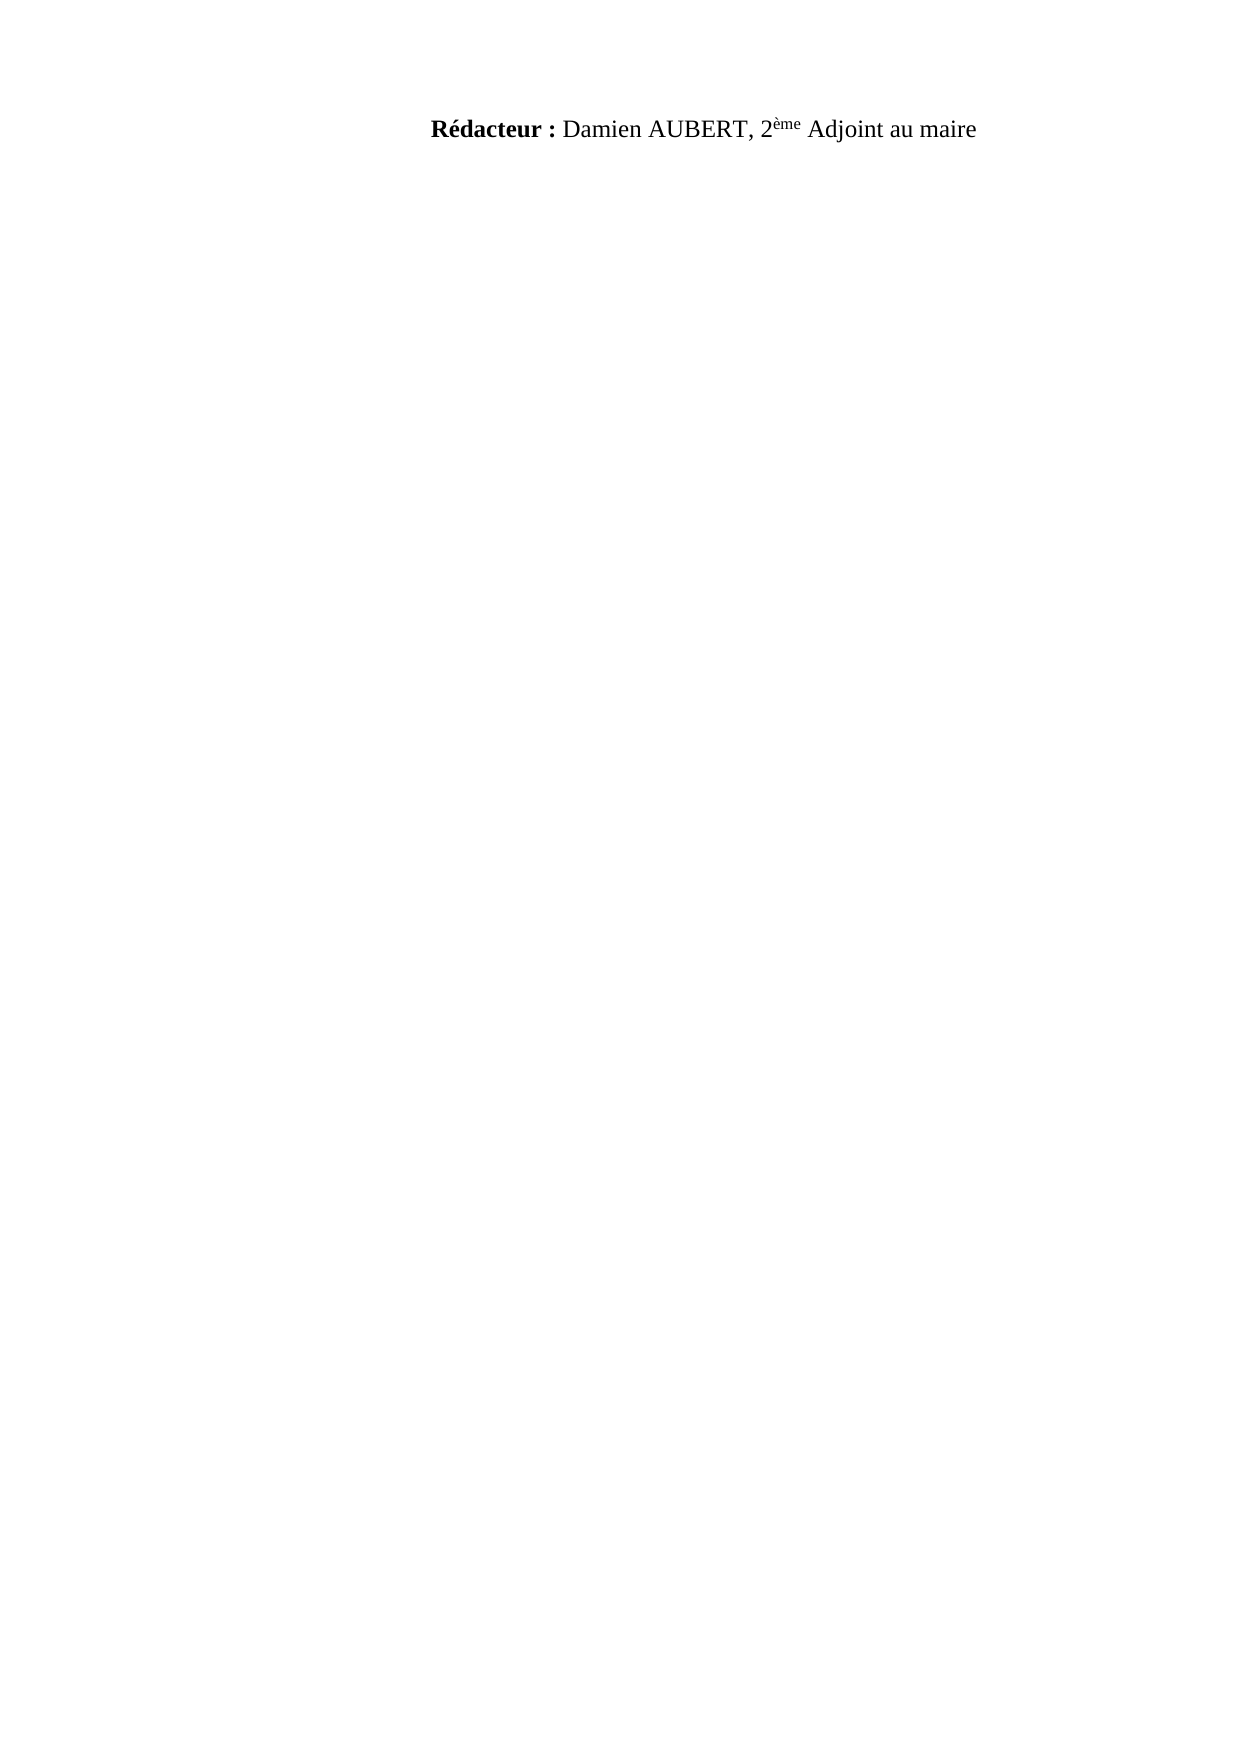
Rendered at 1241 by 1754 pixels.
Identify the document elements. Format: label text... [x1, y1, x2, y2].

text Rédacteur : Damien AUBERT, 2ème Adjoint au maire [431, 114, 1166, 143]
